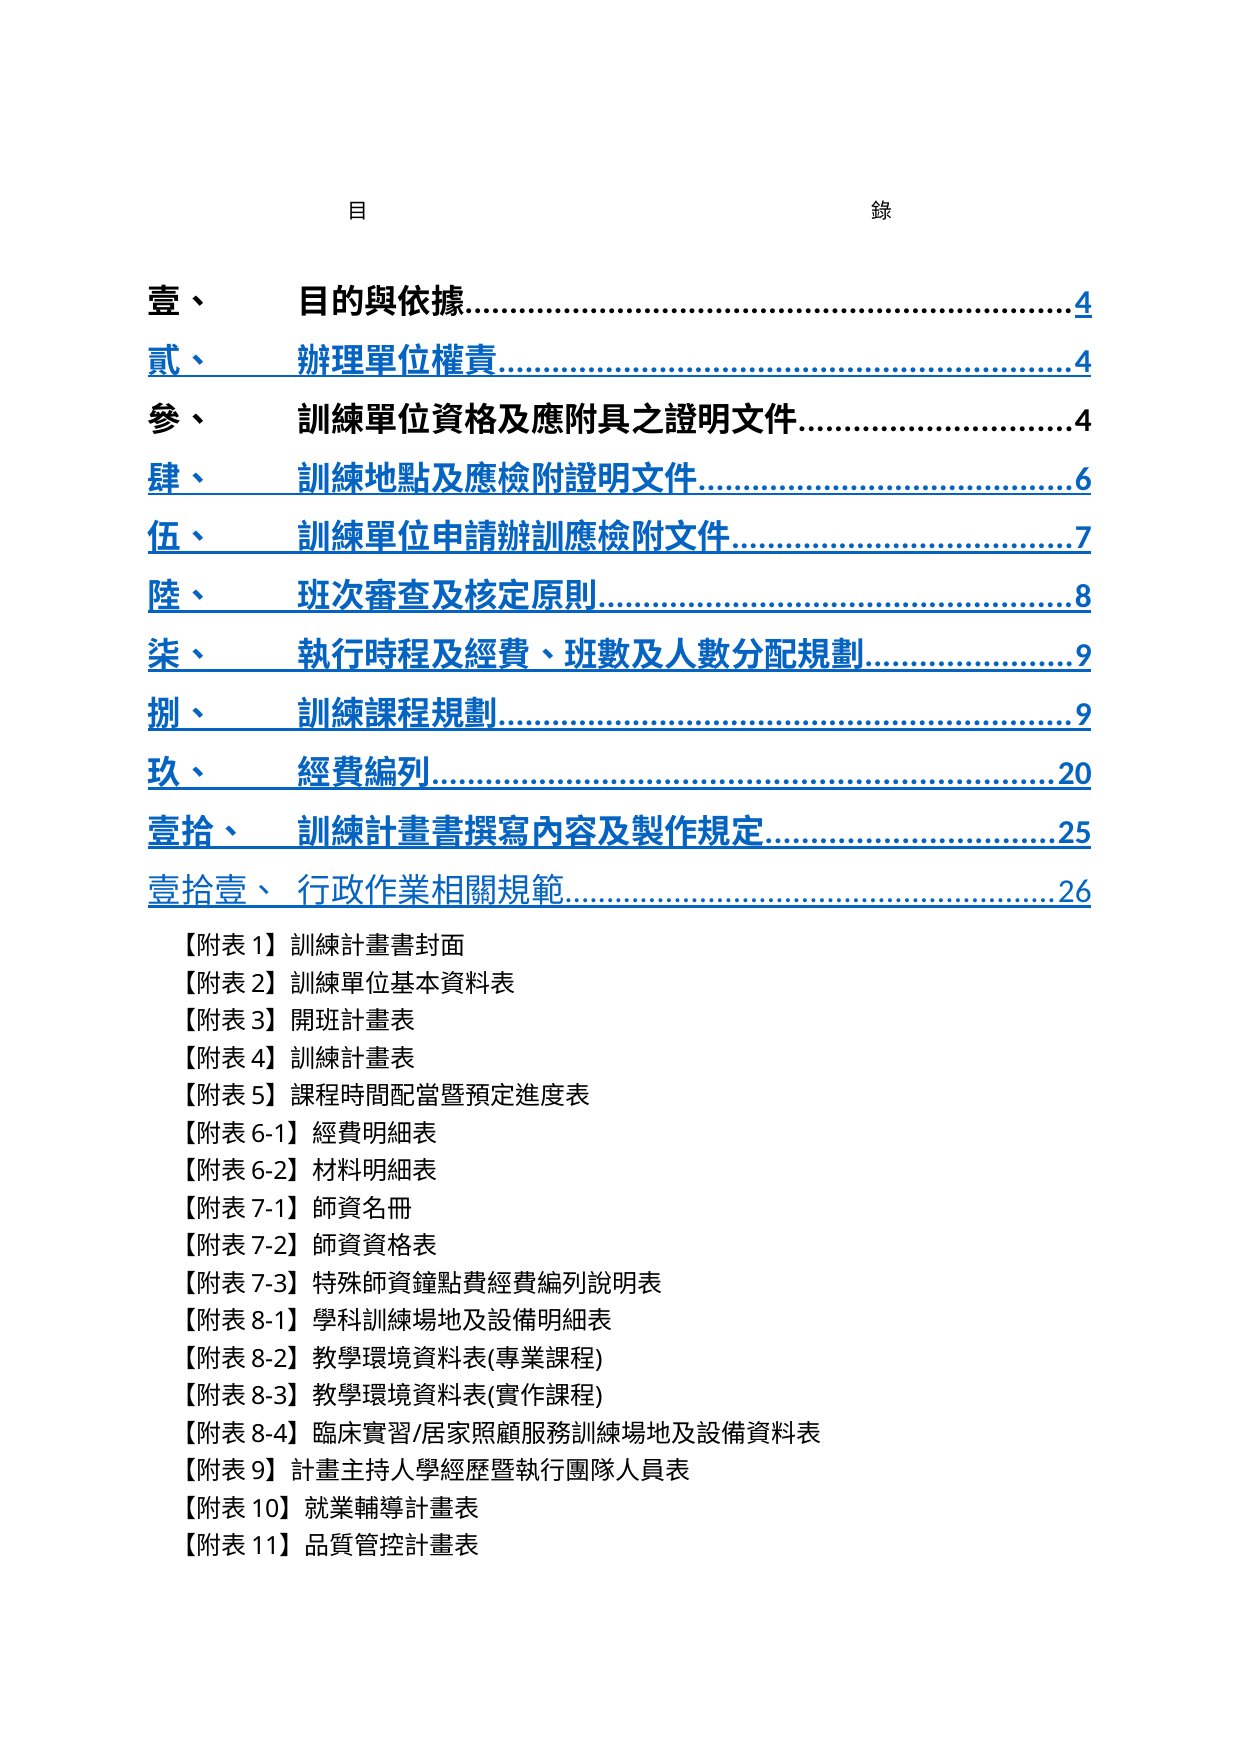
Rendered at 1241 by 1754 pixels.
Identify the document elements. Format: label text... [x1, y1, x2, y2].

text 【附表1】訓練計畫書封面 [171, 926, 1092, 963]
text 【附表9】計畫主持人學經歷暨執行團隊人員表 [171, 1451, 1092, 1488]
text 玖、 經費編列 20 [148, 749, 1092, 794]
text 【附表6-2】材料明細表 [171, 1151, 1092, 1188]
text 壹拾壹、 行政作業相關規範 26 [148, 867, 1092, 912]
text 【附表7-3】特殊師資鐘點費經費編列說明表 [171, 1263, 1092, 1301]
text 【附表6-1】經費明細表 [171, 1113, 1092, 1151]
text 【附表7-2】師資資格表 [171, 1226, 1092, 1263]
text 【附表2】訓練單位基本資料表 [171, 963, 1092, 1001]
text 【附表8-3】教學環境資料表(實作課程) [171, 1376, 1092, 1413]
text 【附表10】就業輔導計畫表 [171, 1488, 1092, 1526]
text 陸、 班次審查及核定原則 8 [148, 572, 1092, 618]
text 【附表8-2】教學環境資料表(專業課程) [171, 1338, 1092, 1376]
text 壹拾、 訓練計畫書撰寫內容及製作規定 25 [148, 808, 1092, 853]
text 柒、 執行時程及經費、班數及人數分配規劃 9 [148, 631, 1092, 677]
text 伍、 訓練單位申請辦訓應檢附文件 7 [148, 513, 1092, 559]
text 捌、 訓練課程規劃 9 [148, 690, 1092, 736]
text 【附表7-1】師資名冊 [171, 1188, 1092, 1226]
text 壹、 目的與依據 4 [148, 277, 1092, 323]
text 【附表11】品質管控計畫表 [171, 1526, 1092, 1563]
text 目錄 [348, 190, 892, 228]
text 貳、 辦理單位權責 4 [148, 336, 1092, 382]
text 【附表4】訓練計畫表 [171, 1038, 1092, 1076]
text 【附表8-4】臨床實習/居家照顧服務訓練場地及設備資料表 [171, 1413, 1092, 1451]
text 參、 訓練單位資格及應附具之證明文件 4 [148, 395, 1092, 441]
text 肆、 訓練地點及應檢附證明文件 6 [148, 454, 1092, 500]
text 【附表8-1】學科訓練場地及設備明細表 [171, 1301, 1092, 1338]
text 【附表3】開班計畫表 [171, 1001, 1092, 1038]
text 【附表5】課程時間配當暨預定進度表 [171, 1076, 1092, 1113]
